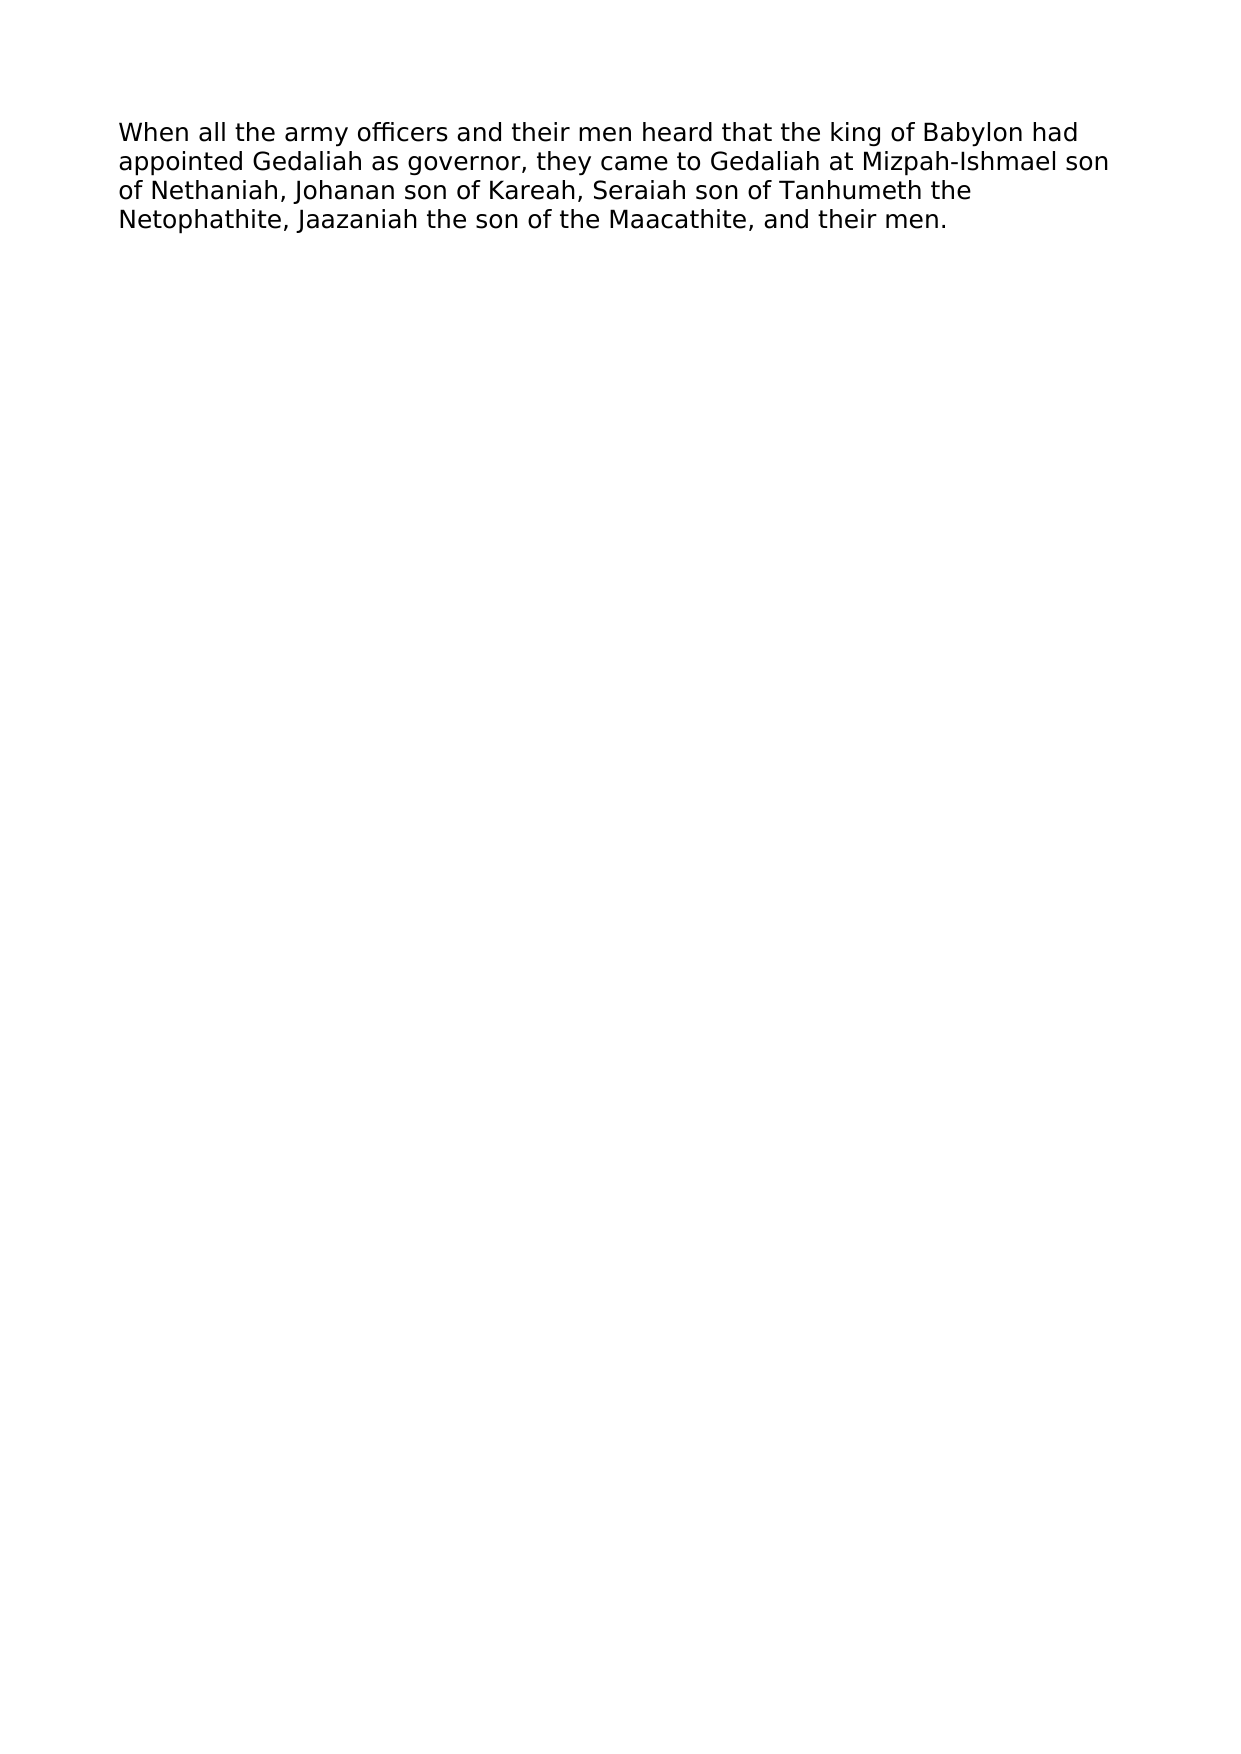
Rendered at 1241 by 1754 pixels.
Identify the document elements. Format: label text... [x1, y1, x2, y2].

text When all the army officers and their men heard that the king of Babylon had appointed Gedaliah as governor, they came to Gedaliah at Mizpah-Ishmael son of Nethaniah, Johanan son of Kareah, Seraiah son of Tanhumeth the Netophathite, Jaazaniah the son of the Maacathite, and their men. [118, 118, 1122, 235]
